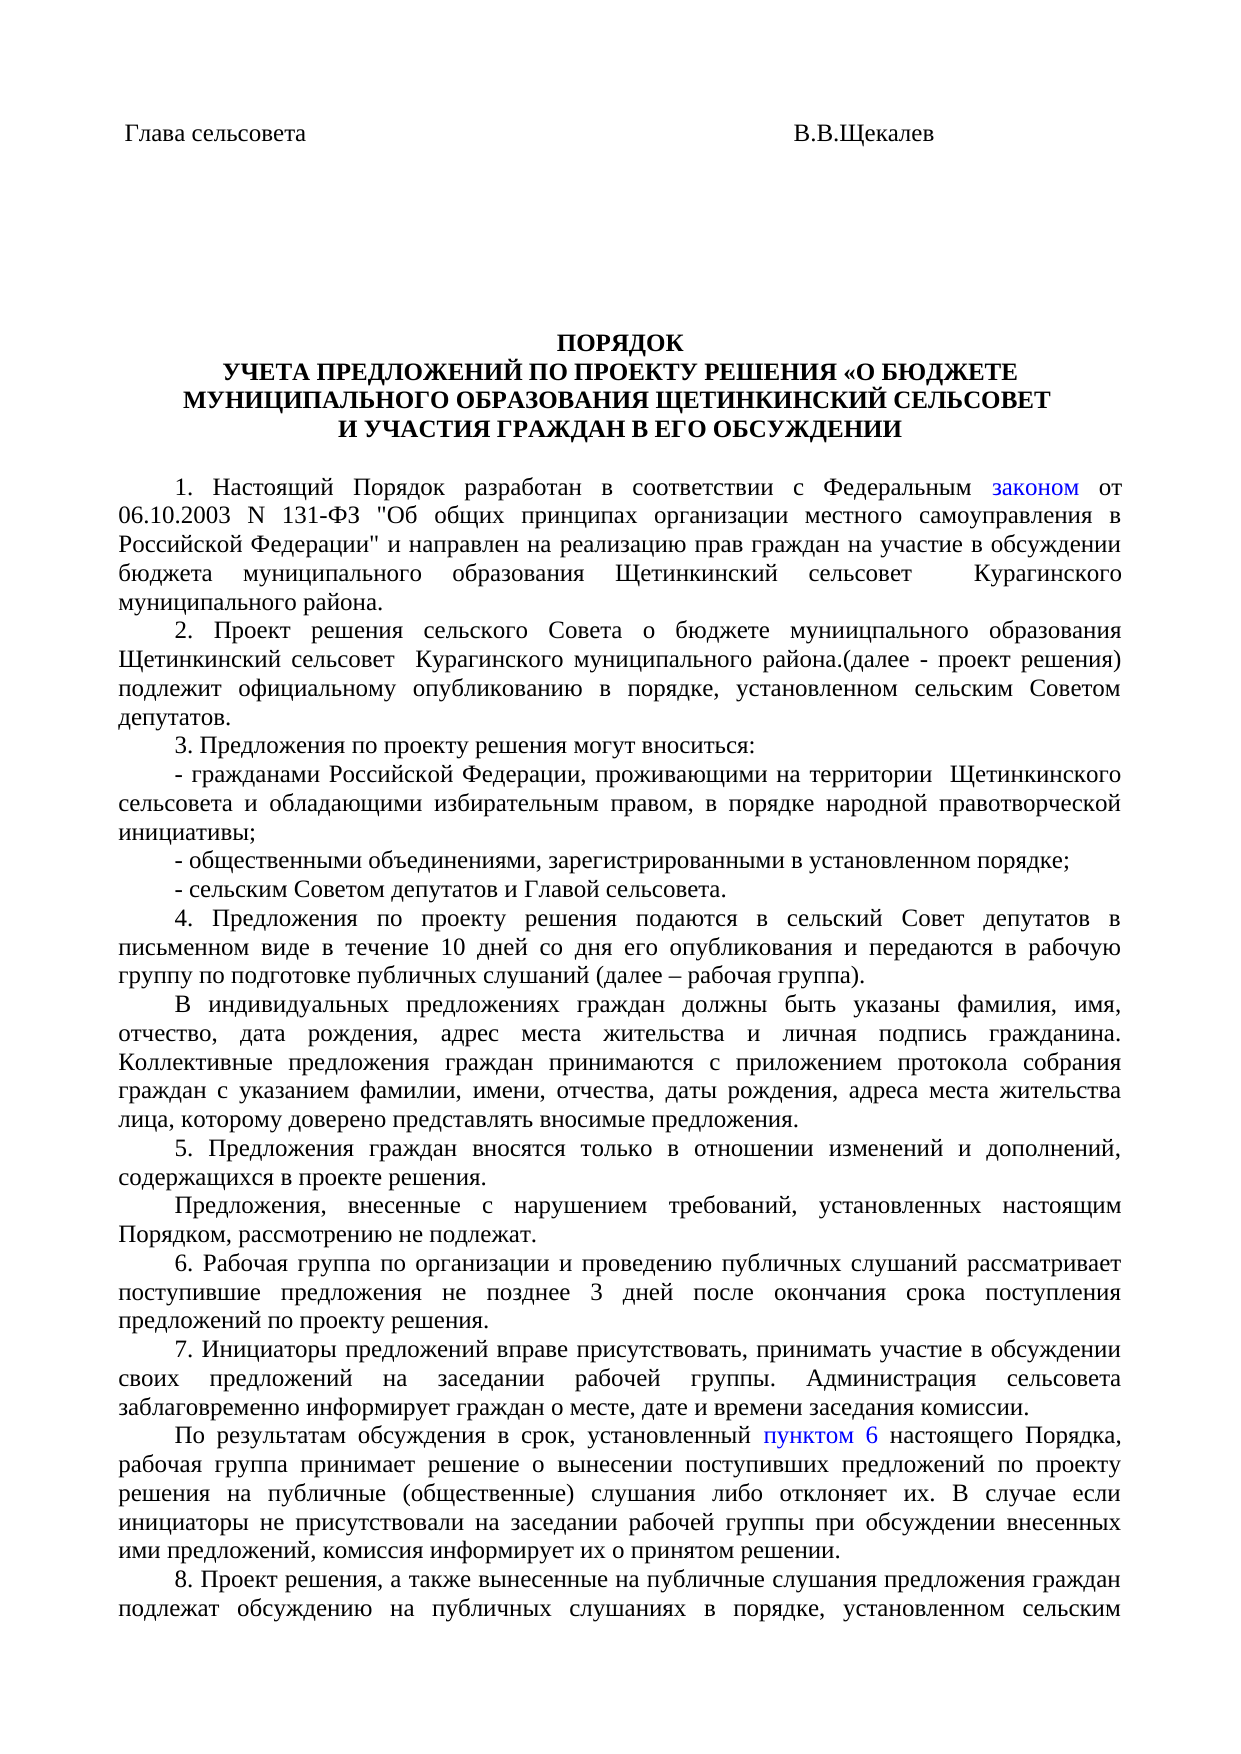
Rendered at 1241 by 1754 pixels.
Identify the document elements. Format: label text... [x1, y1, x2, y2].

text 2. Проект решения сельского Совета о бюджете муниицпального образования Щетинкинский сельсовет Курагинского муниципального района.(далее - проект решения) подлежит официальному опубликованию в порядке, установленном сельским Советом депутатов. [118, 616, 1122, 731]
text И УЧАСТИЯ ГРАЖДАН В ЕГО ОБСУЖДЕНИИ [118, 414, 1122, 443]
text - гражданами Российской Федерации, проживающими на территории Щетинкинского сельсовета и обладающими избирательным правом, в порядке народной правотворческой инициативы; [118, 759, 1122, 846]
text 7. Инициаторы предложений вправе присутствовать, принимать участие в обсуждении своих предложений на заседании рабочей группы. Администрация сельсовета заблаговременно информирует граждан о месте, дате и времени заседания комиссии. [118, 1334, 1122, 1421]
text ПОРЯДОК [118, 328, 1122, 357]
text УЧЕТА ПРЕДЛОЖЕНИЙ ПО ПРОЕКТУ РЕШЕНИЯ «О БЮДЖЕТЕ МУНИЦИПАЛЬНОГО ОБРАЗОВАНИЯ ЩЕТИНКИНСКИЙ СЕЛЬСОВЕТ [118, 357, 1122, 414]
text - общественными объединениями, зарегистрированными в установленном порядке; [118, 846, 1122, 874]
text По результатам обсуждения в срок, установленный пунктом 6 настоящего Порядка, рабочая группа принимает решение о вынесении поступивших предложений по проекту решения на публичные (общественные) слушания либо отклоняет их. В случае если инициаторы не присутствовали на заседании рабочей группы при обсуждении внесенных ими предложений, комиссия информирует их о принятом решении. [118, 1421, 1122, 1564]
text 5. Предложения граждан вносятся только в отношении изменений и дополнений, содержащихся в проекте решения. [118, 1133, 1122, 1191]
text 1. Настоящий Порядок разработан в соответствии с Федеральным законом от 06.10.2003 N 131-ФЗ "Об общих принципах организации местного самоуправления в Российской Федерации" и направлен на реализацию прав граждан на участие в обсуждении бюджета муниципального образования Щетинкинский сельсовет Курагинского муниципального района. [118, 472, 1122, 616]
text - сельским Советом депутатов и Главой сельсовета. [118, 874, 1122, 903]
text 6. Рабочая группа по организации и проведению публичных слушаний рассматривает поступившие предложения не позднее 3 дней после окончания срока поступления предложений по проекту решения. [118, 1248, 1122, 1334]
text В индивидуальных предложениях граждан должны быть указаны фамилия, имя, отчество, дата рождения, адрес места жительства и личная подпись гражданина. Коллективные предложения граждан принимаются с приложением протокола собрания граждан с указанием фамилии, имени, отчества, даты рождения, адреса места жительства лица, которому доверено представлять вносимые предложения. [118, 989, 1122, 1133]
text 8. Проект решения, а также вынесенные на публичные слушания предложения граждан подлежат обсуждению на публичных слушаниях в порядке, установленном сельским [118, 1564, 1122, 1622]
text Предложения, внесенные с нарушением требований, установленных настоящим Порядком, рассмотрению не подлежат. [118, 1191, 1122, 1248]
text Глава сельсовета В.В.Щекалев [118, 118, 1122, 147]
text 3. Предложения по проекту решения могут вноситься: [118, 731, 1122, 759]
text 4. Предложения по проекту решения подаются в сельский Совет депутатов в письменном виде в течение 10 дней со дня его опубликования и передаются в рабочую группу по подготовке публичных слушаний (далее – рабочая группа). [118, 903, 1122, 989]
